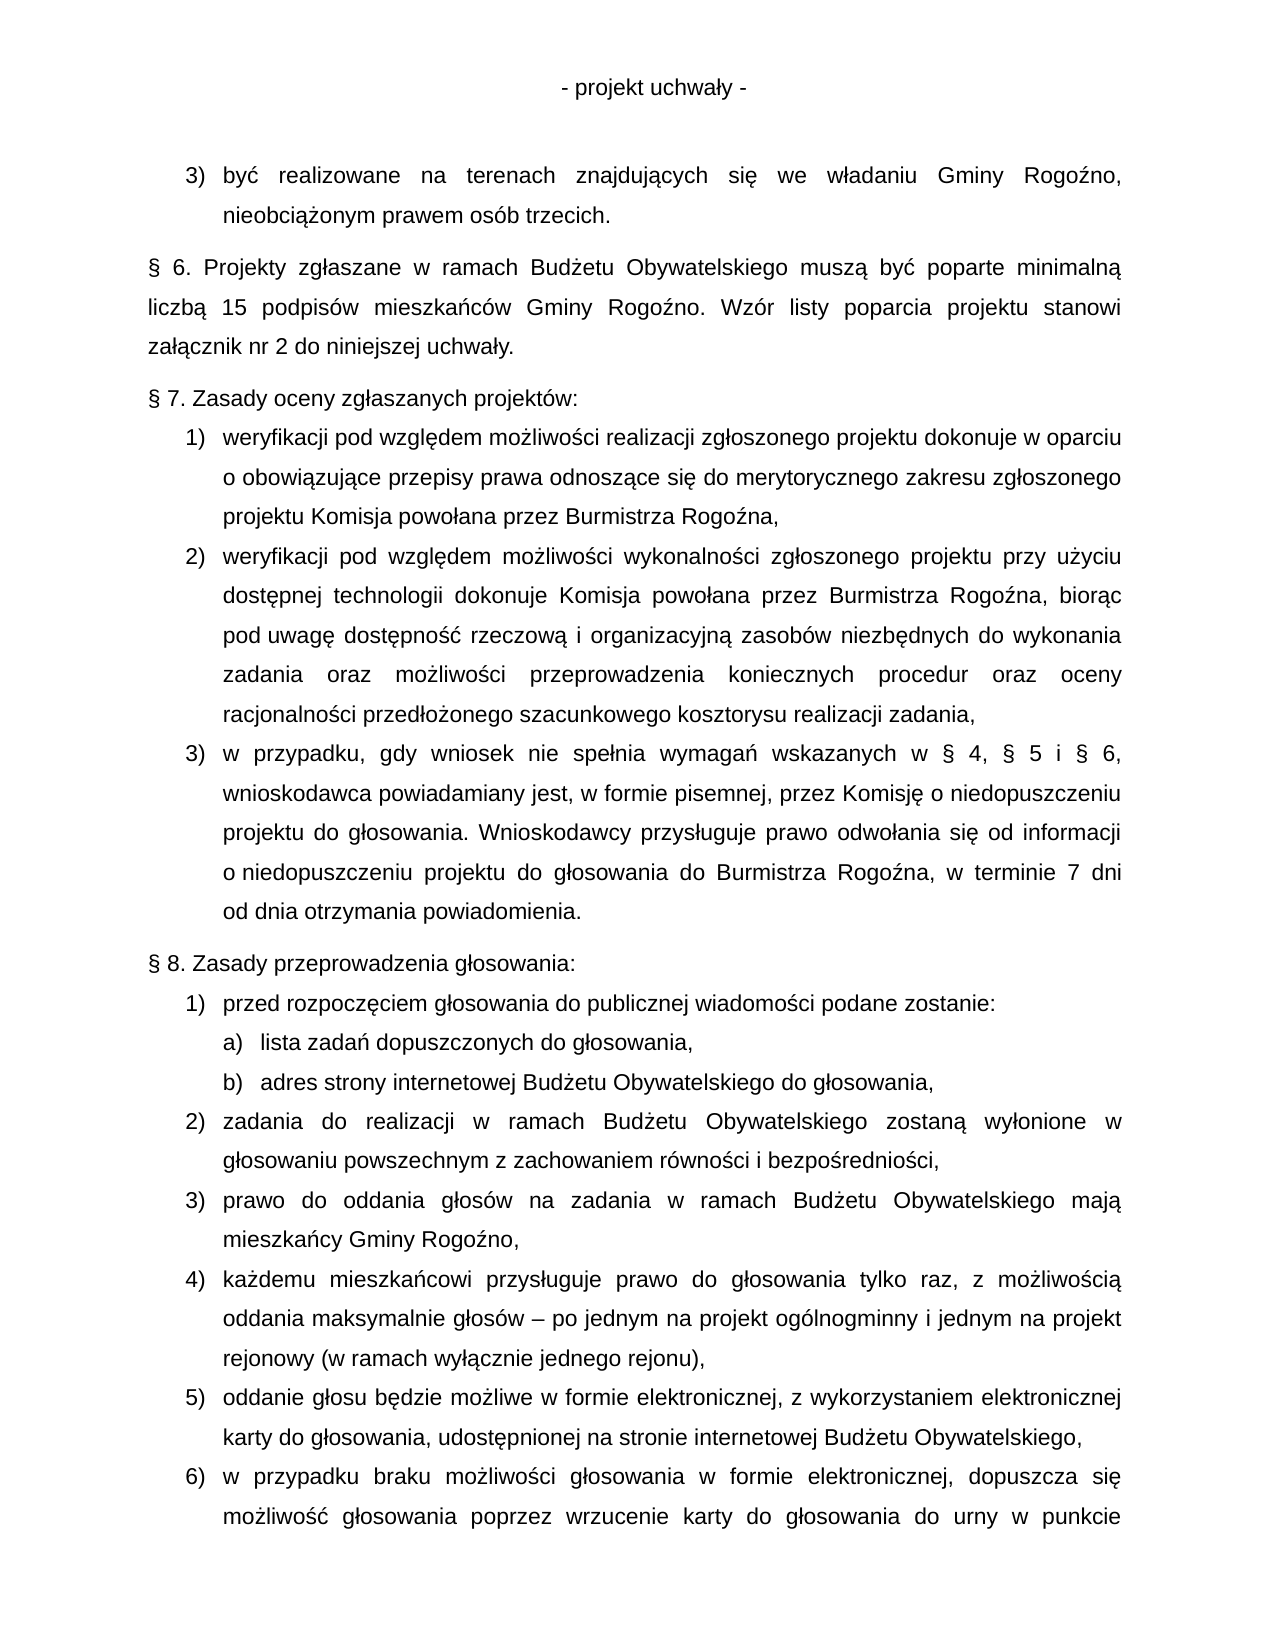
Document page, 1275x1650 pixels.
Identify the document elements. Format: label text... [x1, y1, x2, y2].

list weryfikacji pod względem możliwości wykonalności zgłoszonego projektu przy użyciu dostępnej technologii dokonuje Komisja powołana przez Burmistrza Rogoźna, biorąc pod uwagę dostępność rzeczową i organizacyjną zasobów niezbędnych do wykonania zadania oraz możliwości przeprowadzenia koniecznych procedur oraz oceny racjonalności przedłożonego szacunkowego kosztorysu realizacji zadania, [185, 543, 1122, 727]
list każdemu mieszkańcowi przysługuje prawo do głosowania tylko raz, z możliwością oddania maksymalnie głosów – po jednym na projekt ogólnogminny i jednym na projekt rejonowy (w ramach wyłącznie jednego rejonu), [185, 1266, 1122, 1371]
text § 7. Zasady oceny zgłaszanych projektów: [148, 385, 1122, 411]
text § 6. Projekty zgłaszane w ramach Budżetu Obywatelskiego muszą być poparte minimalną liczbą 15 podpisów mieszkańców Gminy Rogoźno. Wzór listy poparcia projektu stanowi załącznik nr 2 do niniejszej uchwały. [148, 254, 1122, 359]
list adres strony internetowej Budżetu Obywatelskiego do głosowania, [223, 1068, 1122, 1095]
list w przypadku, gdy wniosek nie spełnia wymagań wskazanych w § 4, § 5 i § 6, wnioskodawca powiadamiany jest, w formie pisemnej, przez Komisję o niedopuszczeniu projektu do głosowania. Wnioskodawcy przysługuje prawo odwołania się od informacji o niedopuszczeniu projektu do głosowania do Burmistrza Rogoźna, w terminie 7 dni od dnia otrzymania powiadomienia. [185, 740, 1122, 924]
list prawo do oddania głosów na zadania w ramach Budżetu Obywatelskiego mają mieszkańcy Gminy Rogoźno, [185, 1187, 1122, 1253]
list zadania do realizacji w ramach Budżetu Obywatelskiego zostaną wyłonione w głosowaniu powszechnym z zachowaniem równości i bezpośredniości, [185, 1108, 1122, 1174]
list oddanie głosu będzie możliwe w formie elektronicznej, z wykorzystaniem elektronicznej karty do głosowania, udostępnionej na stronie internetowej Budżetu Obywatelskiego, [185, 1384, 1122, 1450]
text § 8. Zasady przeprowadzenia głosowania: [148, 950, 1122, 976]
list być realizowane na terenach znajdujących się we władaniu Gminy Rogoźno, nieobciążonym prawem osób trzecich. [185, 162, 1122, 228]
list w przypadku braku możliwości głosowania w formie elektronicznej, dopuszcza się możliwość głosowania poprzez wrzucenie karty do głosowania do urny w punkcie [185, 1463, 1122, 1529]
list weryfikacji pod względem możliwości realizacji zgłoszonego projektu dokonuje w oparciu o obowiązujące przepisy prawa odnoszące się do merytorycznego zakresu zgłoszonego projektu Komisja powołana przez Burmistrza Rogoźna, [185, 424, 1122, 530]
list przed rozpoczęciem głosowania do publicznej wiadomości podane zostanie: [185, 989, 1122, 1016]
list lista zadań dopuszczonych do głosowania, [223, 1029, 1122, 1055]
